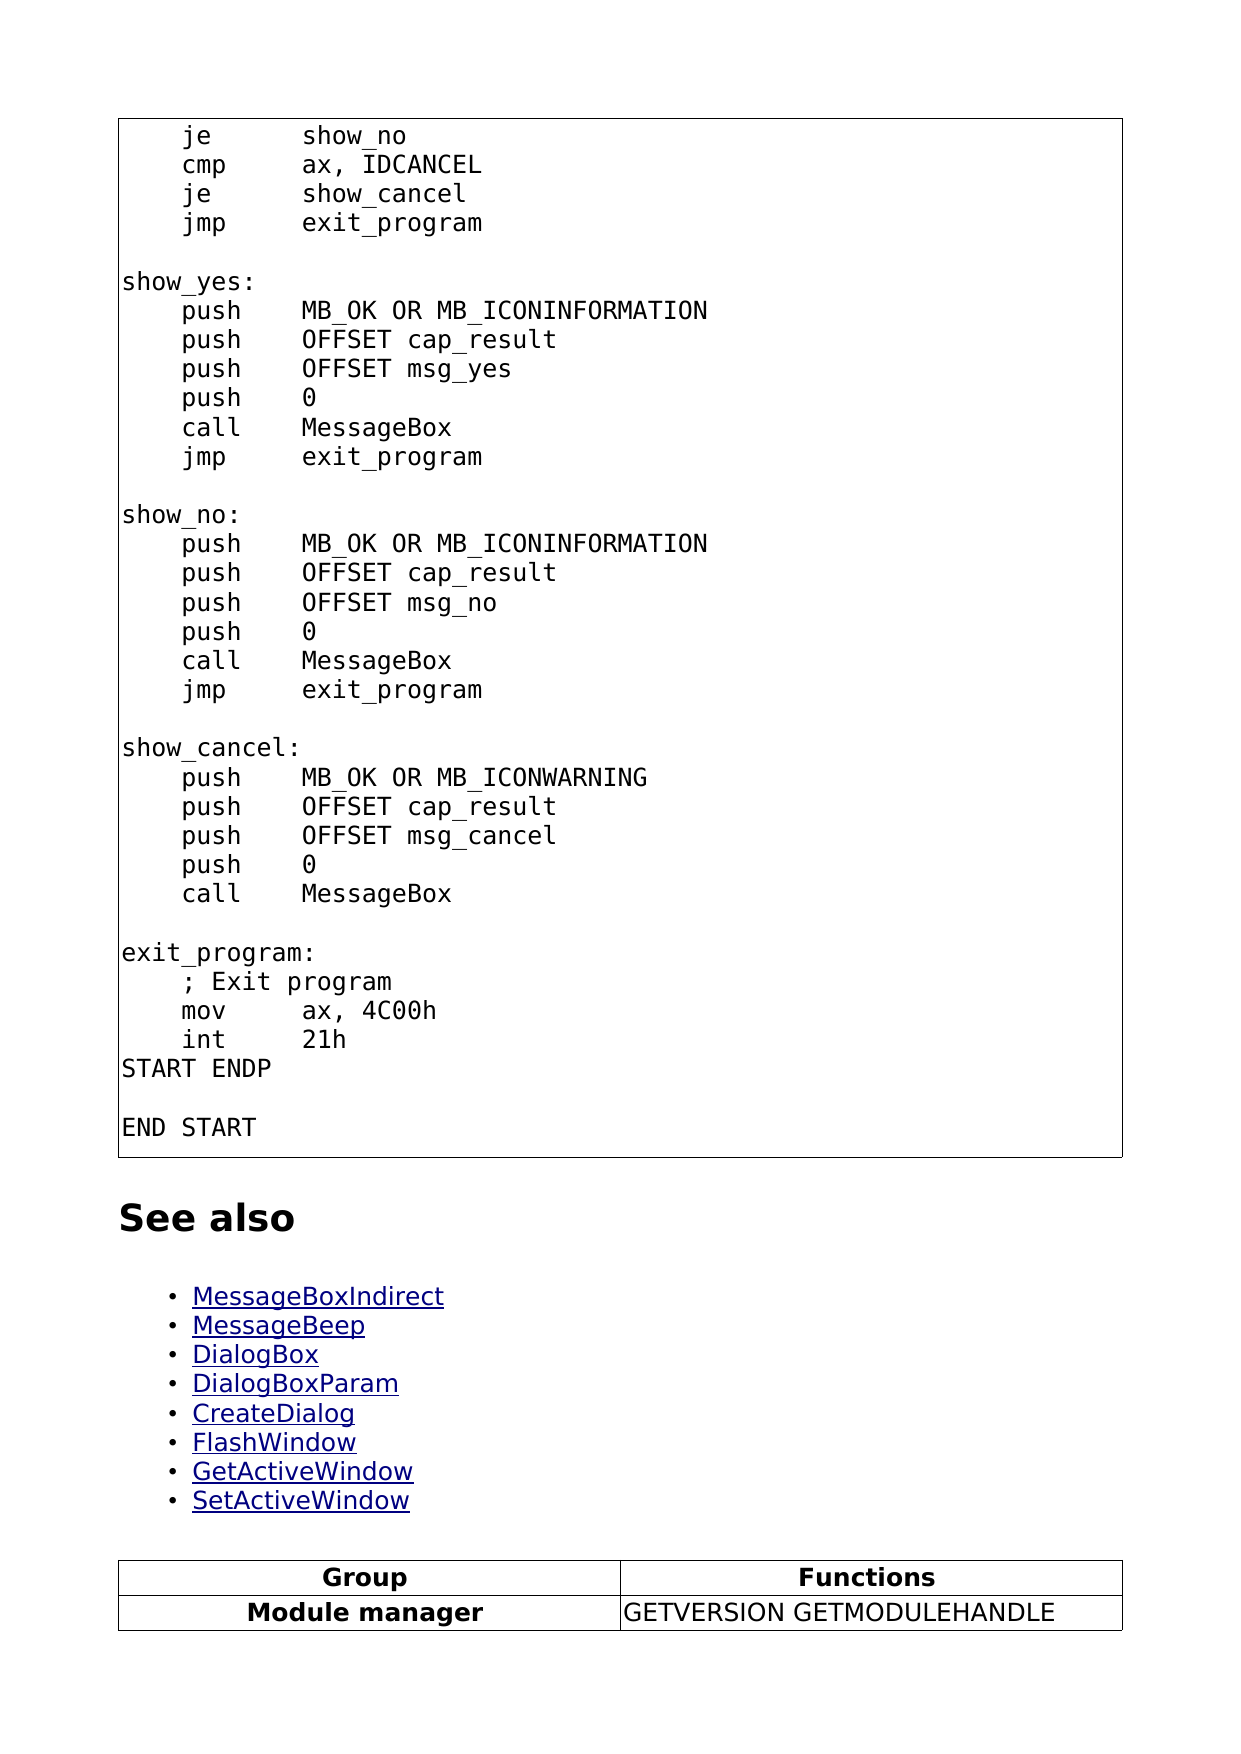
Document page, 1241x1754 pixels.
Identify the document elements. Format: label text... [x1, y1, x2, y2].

table_cell GETVERSION GETMODULEHANDLE [621, 1596, 1122, 1630]
list GetActiveWindow [177, 1457, 1122, 1486]
table_header Group [119, 1561, 620, 1595]
subtitle See also [118, 1197, 1122, 1240]
table_cell Module manager [119, 1596, 620, 1630]
list FlashWindow [177, 1428, 1122, 1457]
table_header je show_no cmp ax, IDCANCEL je show_cancel jmp exit_program show_yes: push MB_OK OR MB_ICONINFORMATION push OFFSET cap_result push OFFSET msg_yes push 0 call MessageBox jmp exit_program show_no: push MB_OK OR MB_ICONINFORMATION push OFFSET cap_result push OFFSET msg_no push 0 call MessageBox jmp exit_program show_cancel: push MB_OK OR MB_ICONWARNING push OFFSET cap_result push OFFSET msg_cancel push 0 call MessageBox exit_program: ; Exit program mov ax, 4C00h int 21h START ENDP END START [119, 119, 1122, 1157]
list SetActiveWindow [177, 1486, 1122, 1516]
table_header Functions [621, 1561, 1122, 1595]
list MessageBeep [177, 1311, 1122, 1341]
list MessageBoxIndirect [177, 1282, 1122, 1311]
list CreateDialog [177, 1399, 1122, 1428]
list DialogBoxParam [177, 1370, 1122, 1399]
list DialogBox [177, 1341, 1122, 1370]
